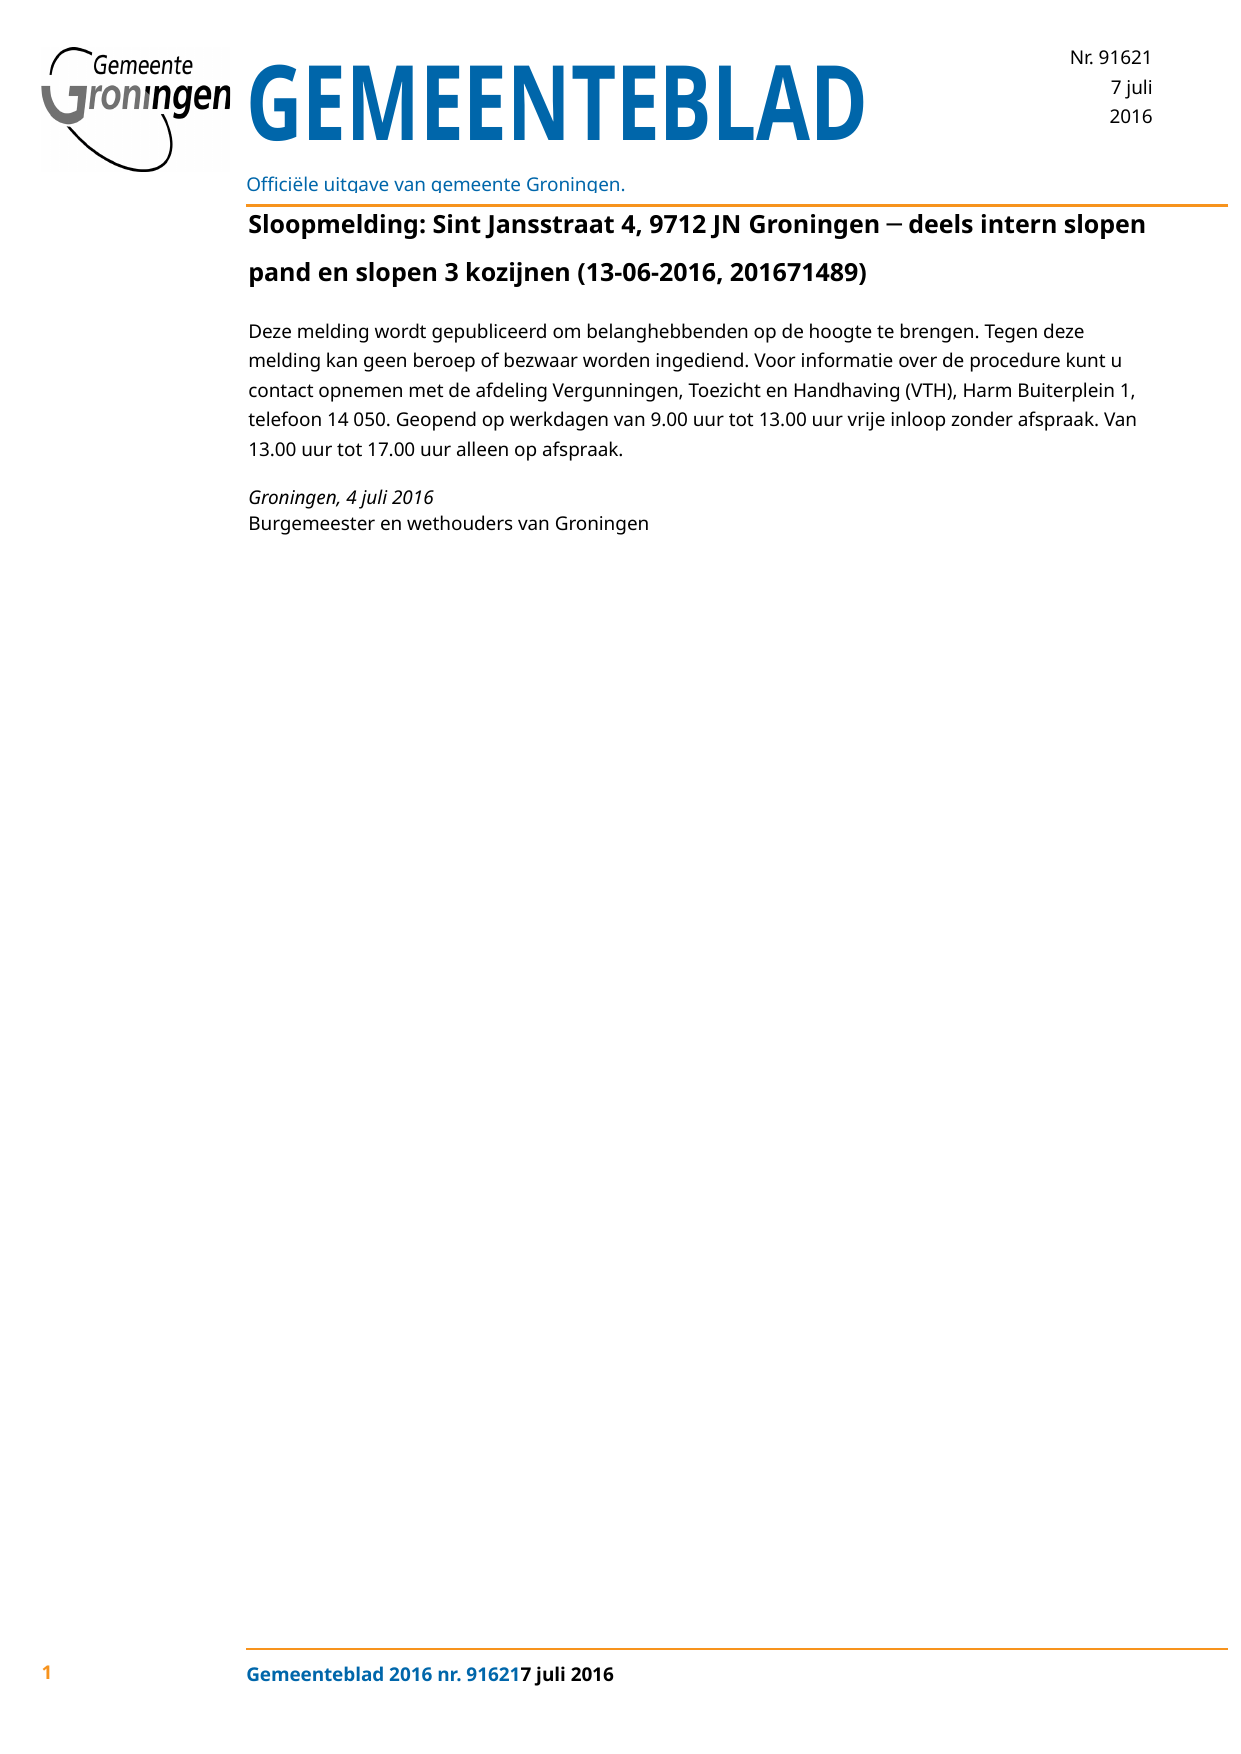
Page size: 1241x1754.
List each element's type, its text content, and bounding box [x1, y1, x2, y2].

picture [41, 47, 231, 172]
text Sloopmelding: Sint Jansstraat 4, 9712 JN Groningen ─ deels intern slopen pand en slopen 3 kozijnen (13-06-2016, 201671489) [248, 207, 1152, 288]
text Burgemeester en wethouders van Groningen [248, 510, 1152, 536]
text Groningen, 4 juli 2016 [248, 484, 1152, 510]
text Deze melding wordt gepubliceerd om belanghebbenden op de hoogte te brengen. Tegen deze melding kan geen beroep of bezwaar worden ingediend. Voor informatie over de procedure kunt u contact opnemen met de afdeling Vergunningen, Toezicht en Handhaving (VTH), Harm Buiterplein 1, telefoon 14 050. Geopend op werkdagen van 9.00 uur tot 13.00 uur vrije inloop zonder afspraak. Van 13.00 uur tot 17.00 uur alleen op afspraak. [248, 318, 1152, 462]
